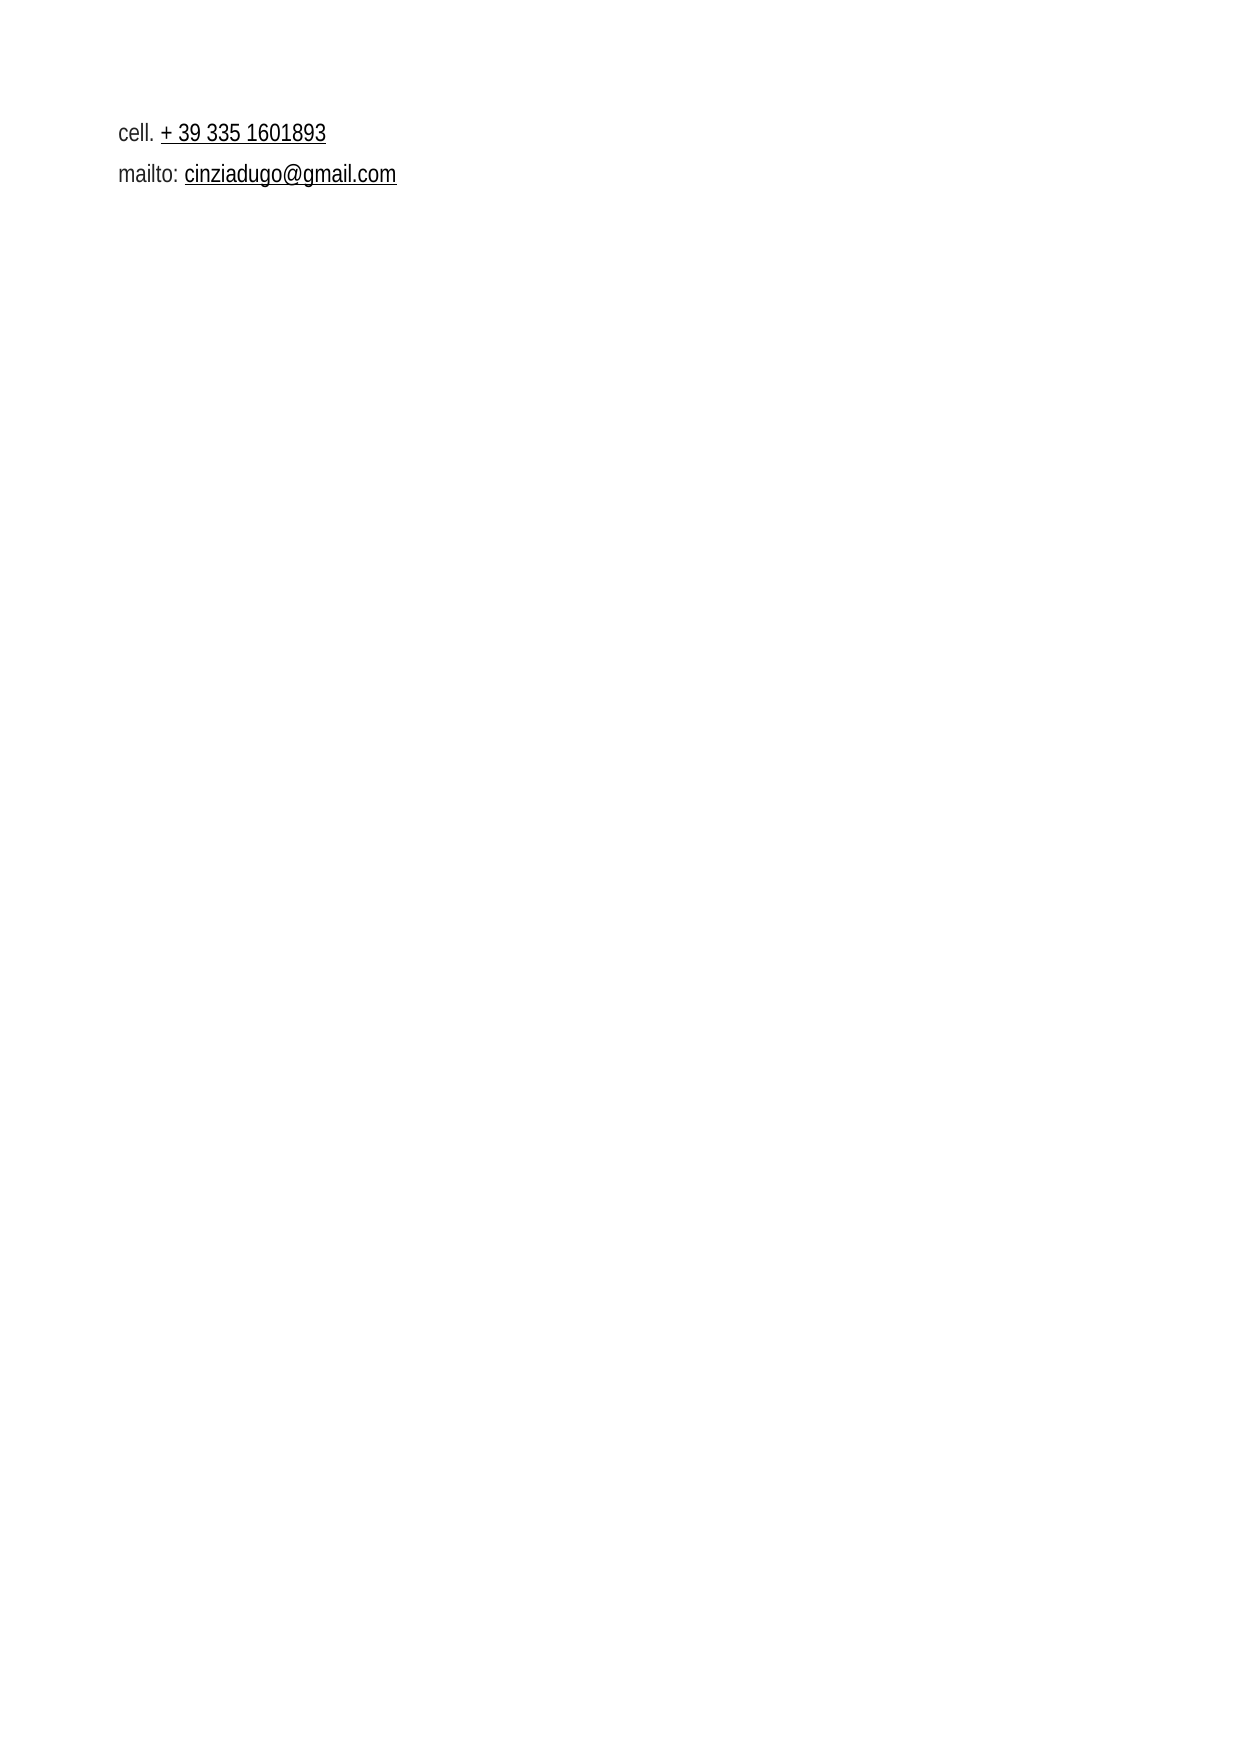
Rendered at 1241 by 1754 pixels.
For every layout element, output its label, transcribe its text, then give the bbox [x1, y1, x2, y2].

text mailto: cinziadugo@gmail.com [118, 159, 1122, 188]
text cell. + 39 335 1601893 [118, 118, 1122, 147]
